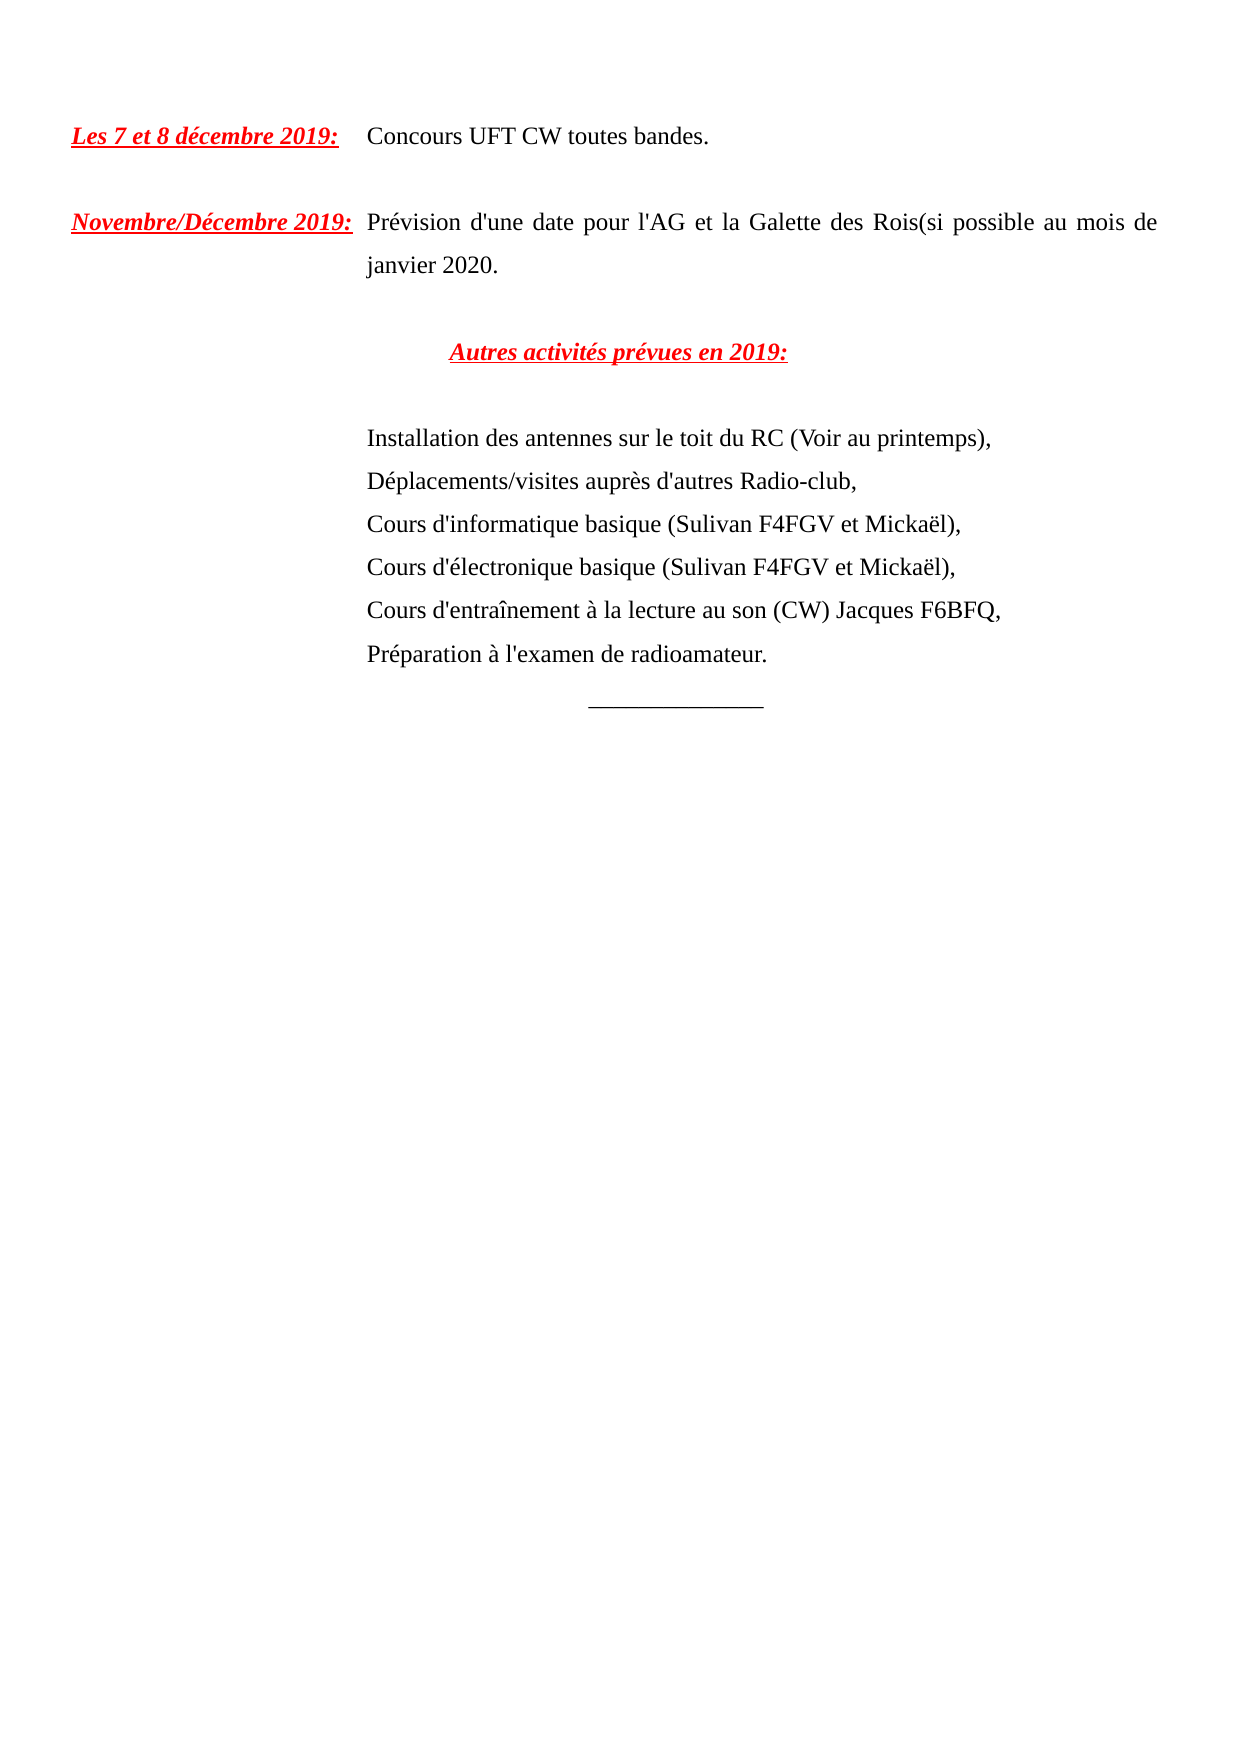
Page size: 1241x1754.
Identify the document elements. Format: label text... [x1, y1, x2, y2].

text Novembre/Décembre 2019: Prévision d'une date pour l'AG et la Galette des Rois(si possible au mois de janvier 2020. [71, 207, 1169, 279]
text Autres activités prévues en 2019: [71, 337, 1169, 366]
text Cours d'informatique basique (Sulivan F4FGV et Mickaël), [71, 509, 1169, 538]
text Déplacements/visites auprès d'autres Radio-club, [71, 466, 1169, 495]
text Les 7 et 8 décembre 2019: Concours UFT CW toutes bandes. [71, 121, 1169, 150]
text Installation des antennes sur le toit du RC (Voir au printemps), [71, 423, 1169, 452]
text Préparation à l'examen de radioamateur. ______________ [71, 639, 1169, 711]
text Cours d'électronique basique (Sulivan F4FGV et Mickaël), [71, 552, 1169, 581]
text Cours d'entraînement à la lecture au son (CW) Jacques F6BFQ, [71, 596, 1169, 624]
